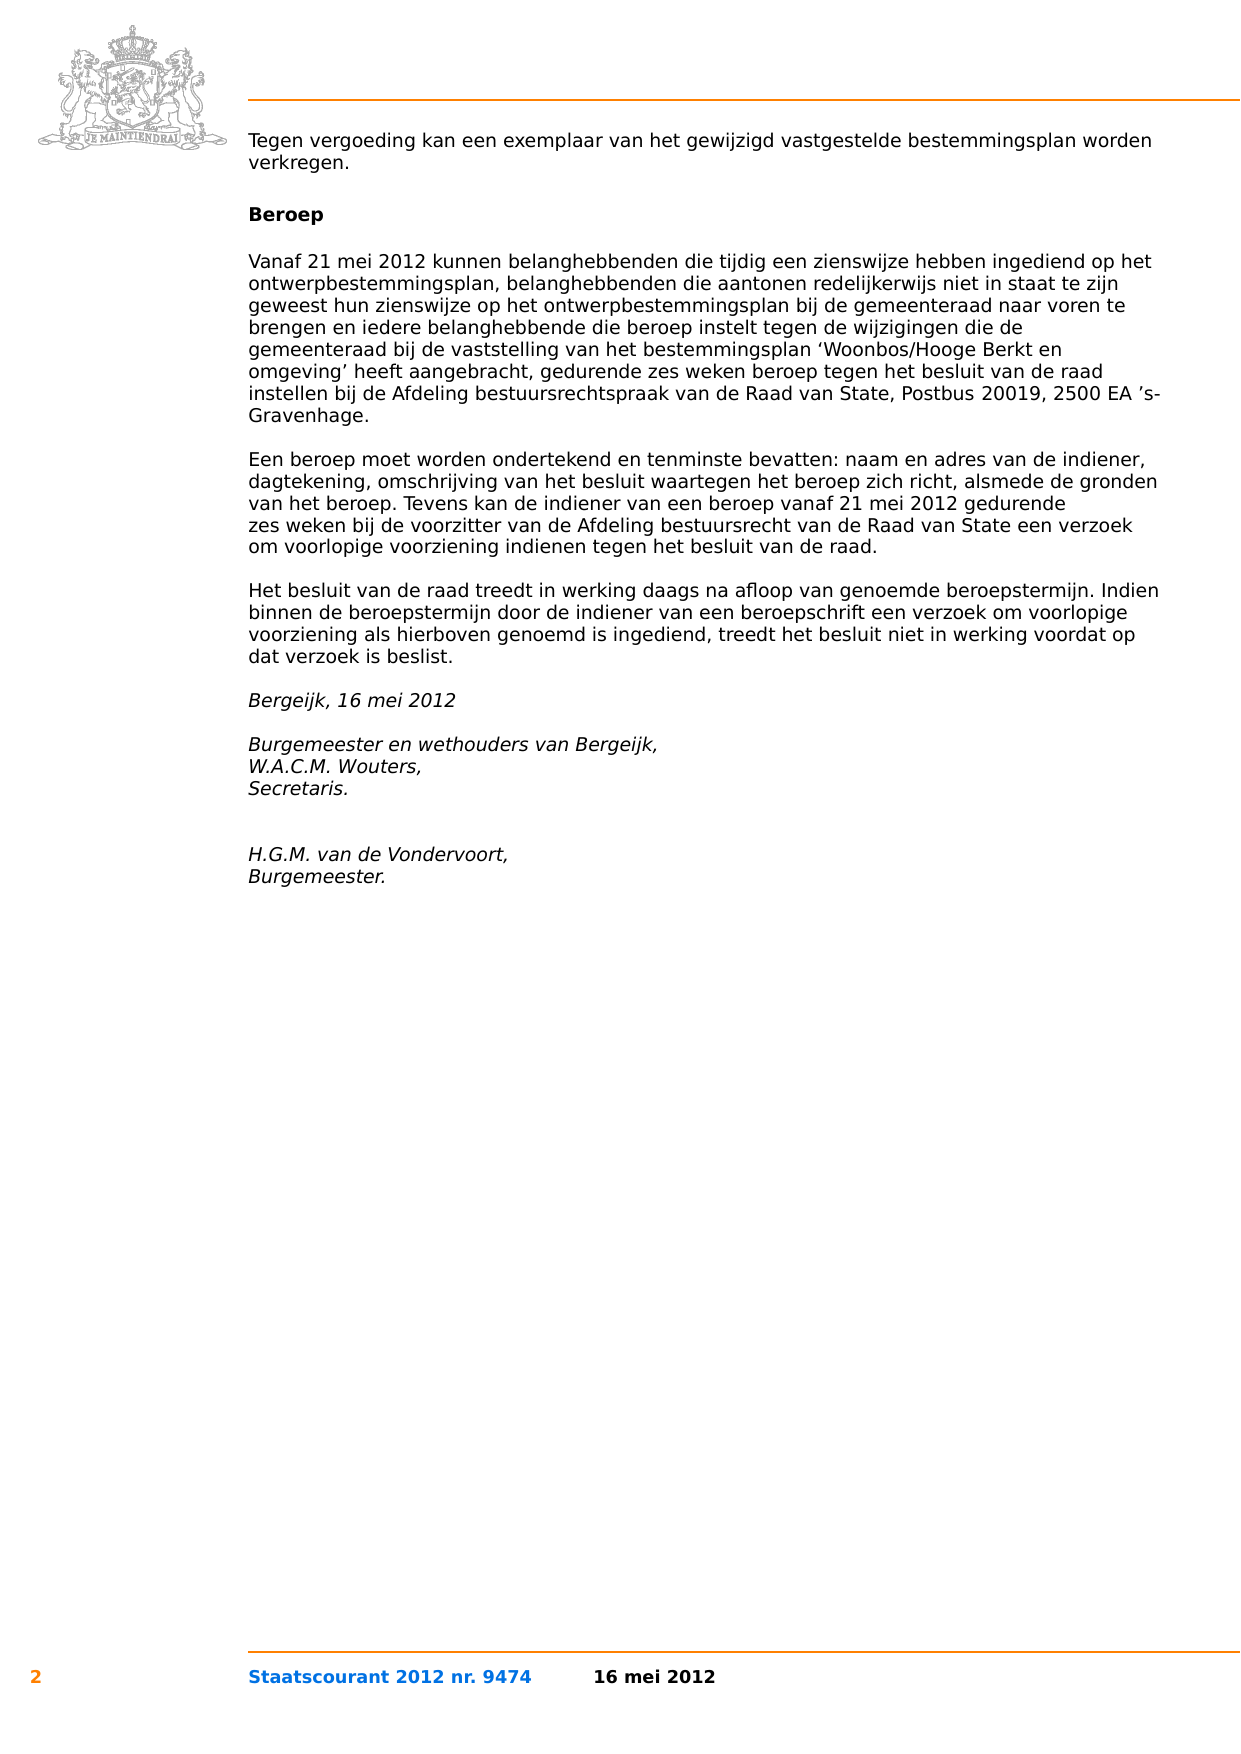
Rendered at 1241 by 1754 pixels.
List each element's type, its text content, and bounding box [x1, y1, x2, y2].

subtitle Beroep [248, 204, 1163, 226]
text Burgemeester en wethouders van Bergeijk, W.A.C.M. Wouters, Secretaris. [248, 734, 1163, 800]
text Vanaf 21 mei 2012 kunnen belanghebbenden die tijdig een zienswijze hebben ingediend op het ontwerpbestemmingsplan, belanghebbenden die aantonen redelijkerwijs niet in staat te zijn geweest hun zienswijze op het ontwerpbestemmingsplan bij de gemeenteraad naar voren te brengen en iedere belanghebbende die beroep instelt tegen de wijzigingen die de gemeenteraad bij de vaststelling van het bestemmingsplan ‘Woonbos/Hooge Berkt en omgeving’ heeft aangebracht, gedurende zes weken beroep tegen het besluit van de raad instellen bij de Afdeling bestuursrechtspraak van de Raad van State, Postbus 20019, 2500 EA ’s-Gravenhage. [248, 251, 1163, 427]
picture [38, 25, 227, 150]
text Een beroep moet worden ondertekend en tenminste bevatten: naam en adres van de indiener, dagtekening, omschrijving van het besluit waartegen het beroep zich richt, alsmede de gronden van het beroep. Tevens kan de indiener van een beroep vanaf 21 mei 2012 gedurende zes weken bij de voorzitter van de Afdeling bestuursrecht van de Raad van State een verzoek om voorlopige voorziening indienen tegen het besluit van de raad. [248, 448, 1163, 558]
text H.G.M. van de Vondervoort, Burgemeester. [248, 822, 1163, 888]
text Het besluit van de raad treedt in werking daags na afloop van genoemde beroepstermijn. Indien binnen de beroepstermijn door de indiener van een beroepschrift een verzoek om voorlopige voorziening als hierboven genoemd is ingediend, treedt het besluit niet in werking voordat op dat verzoek is beslist. [248, 580, 1163, 668]
text Tegen vergoeding kan een exemplaar van het gewijzigd vastgestelde bestemmingsplan worden verkregen. [248, 130, 1163, 174]
text Bergeijk, 16 mei 2012 [248, 690, 1163, 712]
